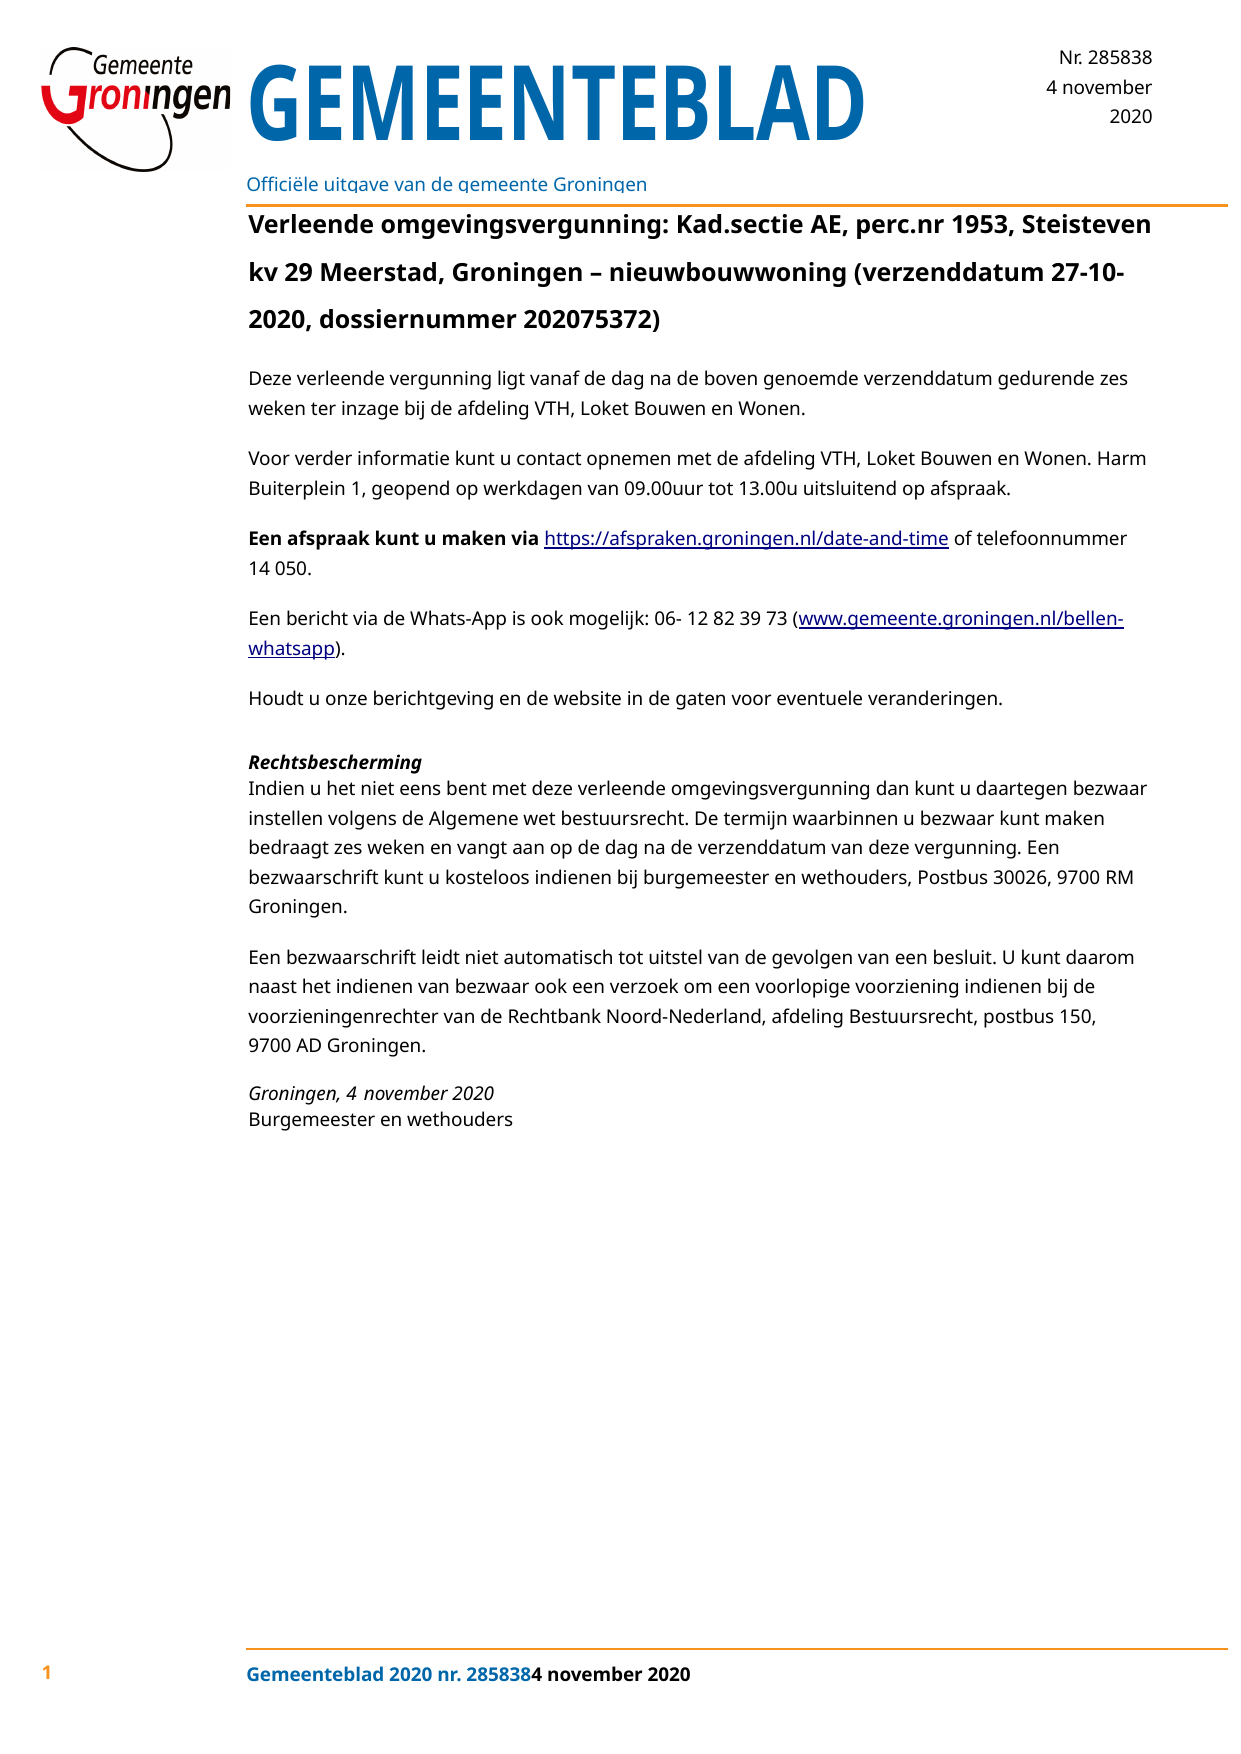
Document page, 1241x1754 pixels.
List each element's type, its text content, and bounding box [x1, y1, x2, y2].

text Een afspraak kunt u maken via https://afspraken.groningen.nl/date-and-time of telefoonnummer 14 050. [248, 526, 1152, 581]
text Burgemeester en wethouders [248, 1106, 1152, 1132]
text Verleende omgevingsvergunning: Kad.sectie AE, perc.nr 1953, Steisteven kv 29 Meerstad, Groningen – nieuwbouwwoning (verzenddatum 27-10-2020, dossiernummer 202075372) [248, 207, 1152, 336]
text Een bezwaarschrift leidt niet automatisch tot uitstel van de gevolgen van een besluit. U kunt daarom naast het indienen van bezwaar ook een verzoek om een voorlopige voorziening indienen bij de voorzieningenrechter van de Rechtbank Noord-Nederland, afdeling Bestuursrecht, postbus 150, 9700 AD Groningen. [248, 944, 1152, 1058]
text Houdt u onze berichtgeving en de website in de gaten voor eventuele veranderingen. [248, 686, 1152, 711]
text Voor verder informatie kunt u contact opnemen met de afdeling VTH, Loket Bouwen en Wonen. Harm Buiterplein 1, geopend op werkdagen van 09.00uur tot 13.00u uitsluitend op afspraak. [248, 446, 1152, 501]
text Groningen, 4 november 2020 [248, 1081, 1152, 1106]
text Rechtsbescherming [248, 749, 1152, 775]
text Deze verleende vergunning ligt vanaf de dag na de boven genoemde verzenddatum gedurende zes weken ter inzage bij de afdeling VTH, Loket Bouwen en Wonen. [248, 366, 1152, 421]
text Indien u het niet eens bent met deze verleende omgevingsvergunning dan kunt u daartegen bezwaar instellen volgens de Algemene wet bestuursrecht. De termijn waarbinnen u bezwaar kunt maken bedraagt zes weken en vangt aan op de dag na de verzenddatum van deze vergunning. Een bezwaarschrift kunt u kosteloos indienen bij burgemeester en wethouders, Postbus 30026, 9700 RM Groningen. [248, 775, 1152, 919]
picture [41, 47, 231, 172]
text Een bericht via de Whats-App is ook mogelijk: 06- 12 82 39 73 (www.gemeente.groningen.nl/bellen-whatsapp). [248, 606, 1152, 661]
